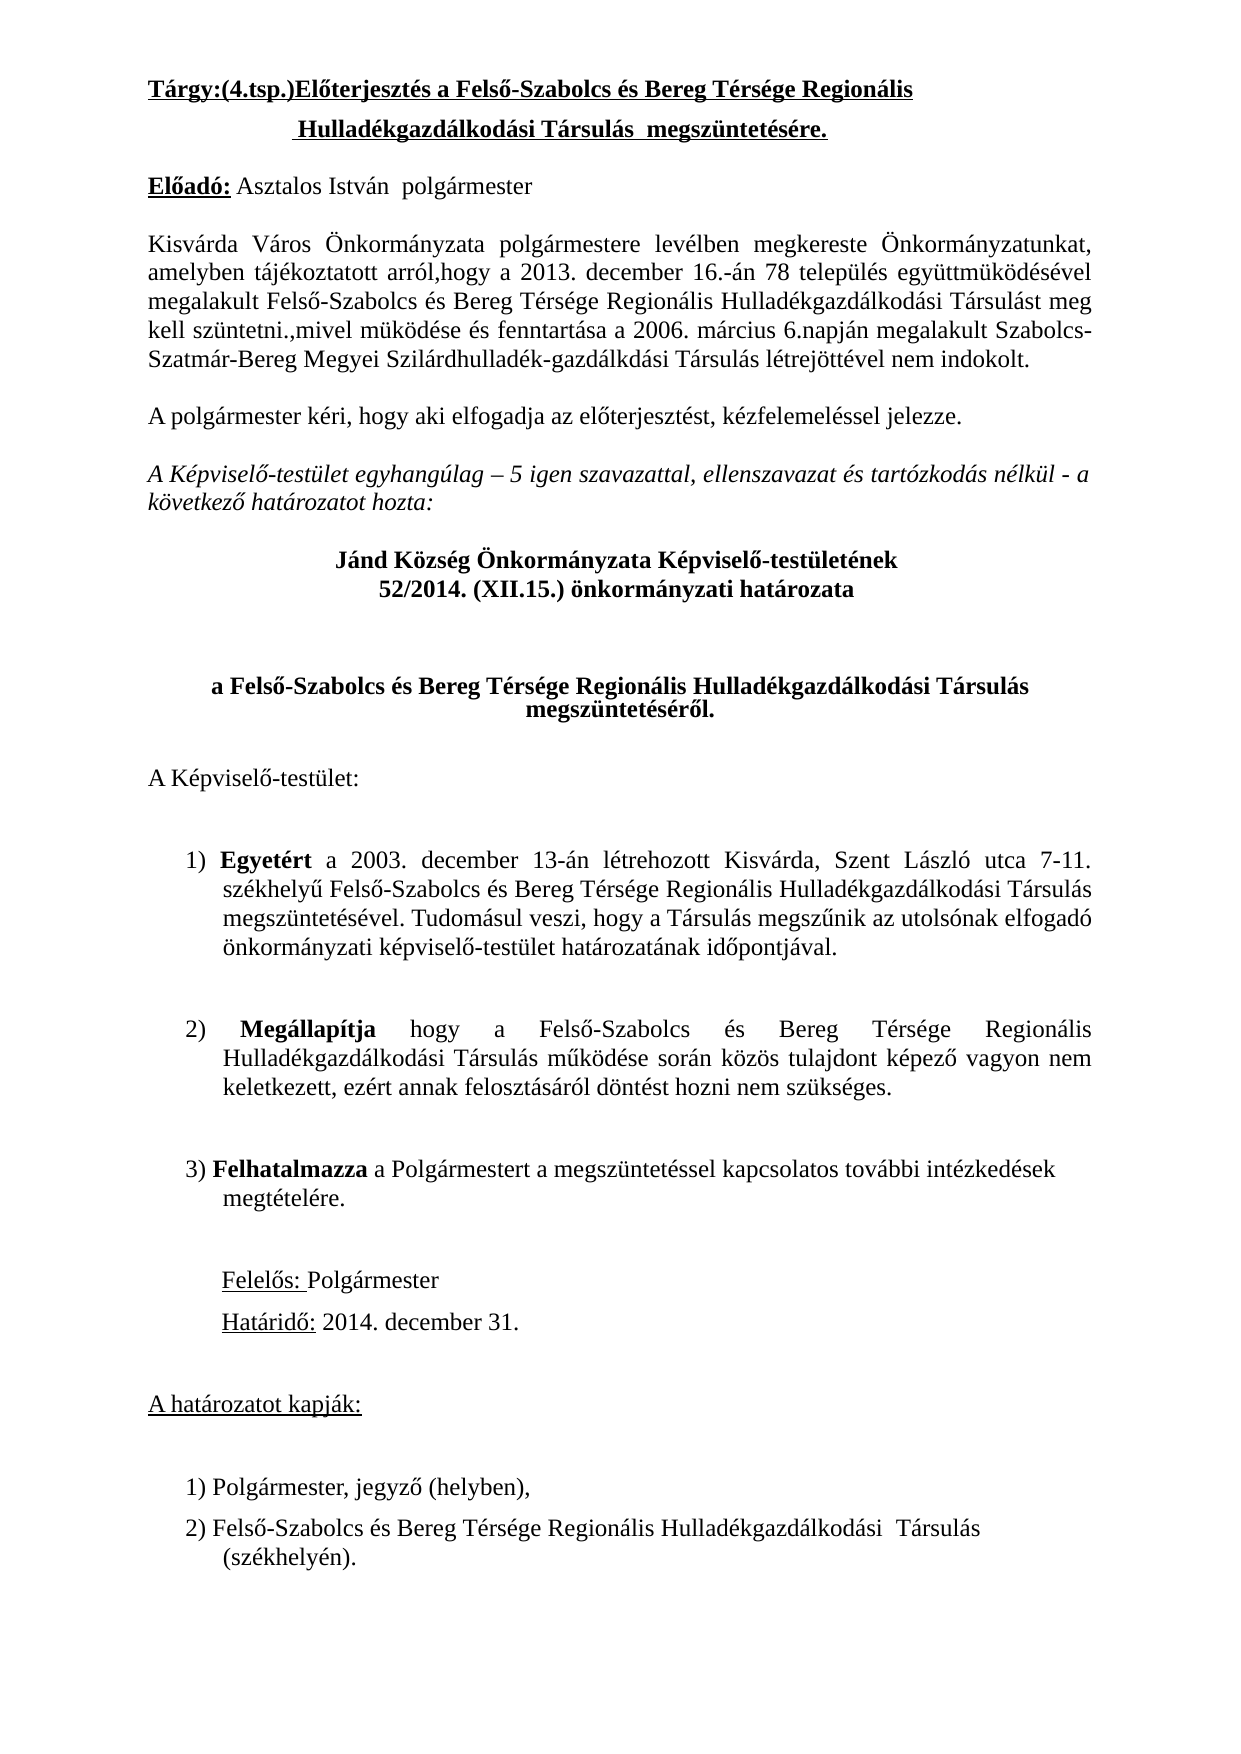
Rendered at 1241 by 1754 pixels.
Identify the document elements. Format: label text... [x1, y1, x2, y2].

text 2) Megállapítja hogy a Felső-Szabolcs és Bereg Térsége Regionális Hulladékgazdálkodási Társulás működése során közös tulajdont képező vagyon nem keletkezett, ezért annak felosztásáról döntést hozni nem szükséges. [185, 1014, 1093, 1101]
text 1) Polgármester, jegyző (helyben), [185, 1472, 1093, 1501]
text 52/2014. (XII.15.) önkormányzati határozata [91, 574, 1141, 602]
text a Felső-Szabolcs és Bereg Térsége Regionális Hulladékgazdálkodási Társulás megszüntetéséről. [148, 671, 1093, 723]
text A polgármester kéri, hogy aki elfogadja az előterjesztést, kézfelemeléssel jelezze. [148, 401, 1093, 430]
text Tárgy:(4.tsp.)Előterjesztés a Felső-Szabolcs és Bereg Térsége Regionális [148, 74, 1093, 102]
text Előadó: Asztalos István polgármester [148, 171, 1093, 200]
text Kisvárda Város Önkormányzata polgármestere levélben megkereste Önkormányzatunkat, amelyben tájékoztatott arról,hogy a 2013. december 16.-án 78 település együttmüködésével megalakult Felső-Szabolcs és Bereg Térsége Regionális Hulladékgazdálkodási Társulást meg kell szüntetni.,mivel müködése és fenntartása a 2006. március 6.napján megalakult Szabolcs-Szatmár-Bereg Megyei Szilárdhulladék-gazdálkdási Társulás létrejöttével nem indokolt. [148, 229, 1093, 372]
text A határozatot kapják: [148, 1389, 1093, 1418]
text Hulladékgazdálkodási Társulás megszüntetésére. [148, 114, 1093, 142]
text 1) Egyetért a 2003. december 13-án létrehozott Kisvárda, Szent László utca 7-11. székhelyű Felső-Szabolcs és Bereg Térsége Regionális Hulladékgazdálkodási Társulás megszüntetésével. Tudomásul veszi, hogy a Társulás megszűnik az utolsónak elfogadó önkormányzati képviselő-testület határozatának időpontjával. [185, 846, 1093, 961]
text A Képviselő-testület: [148, 763, 1098, 792]
text Határidő: 2014. december 31. [221, 1307, 1093, 1336]
text Felelős: Polgármester [221, 1266, 1093, 1294]
text 3) Felhatalmazza a Polgármestert a megszüntetéssel kapcsolatos további intézkedések megtételére. [185, 1154, 1093, 1212]
text Jánd Község Önkormányzata Képviselő-testületének [91, 545, 1141, 574]
text A Képviselő-testület egyhangúlag – 5 igen szavazattal, ellenszavazat és tartózkodás nélkül - a következő határozatot hozta: [148, 459, 1093, 516]
text 2) Felső-Szabolcs és Bereg Térsége Regionális Hulladékgazdálkodási Társulás (székhelyén). [185, 1513, 1093, 1571]
